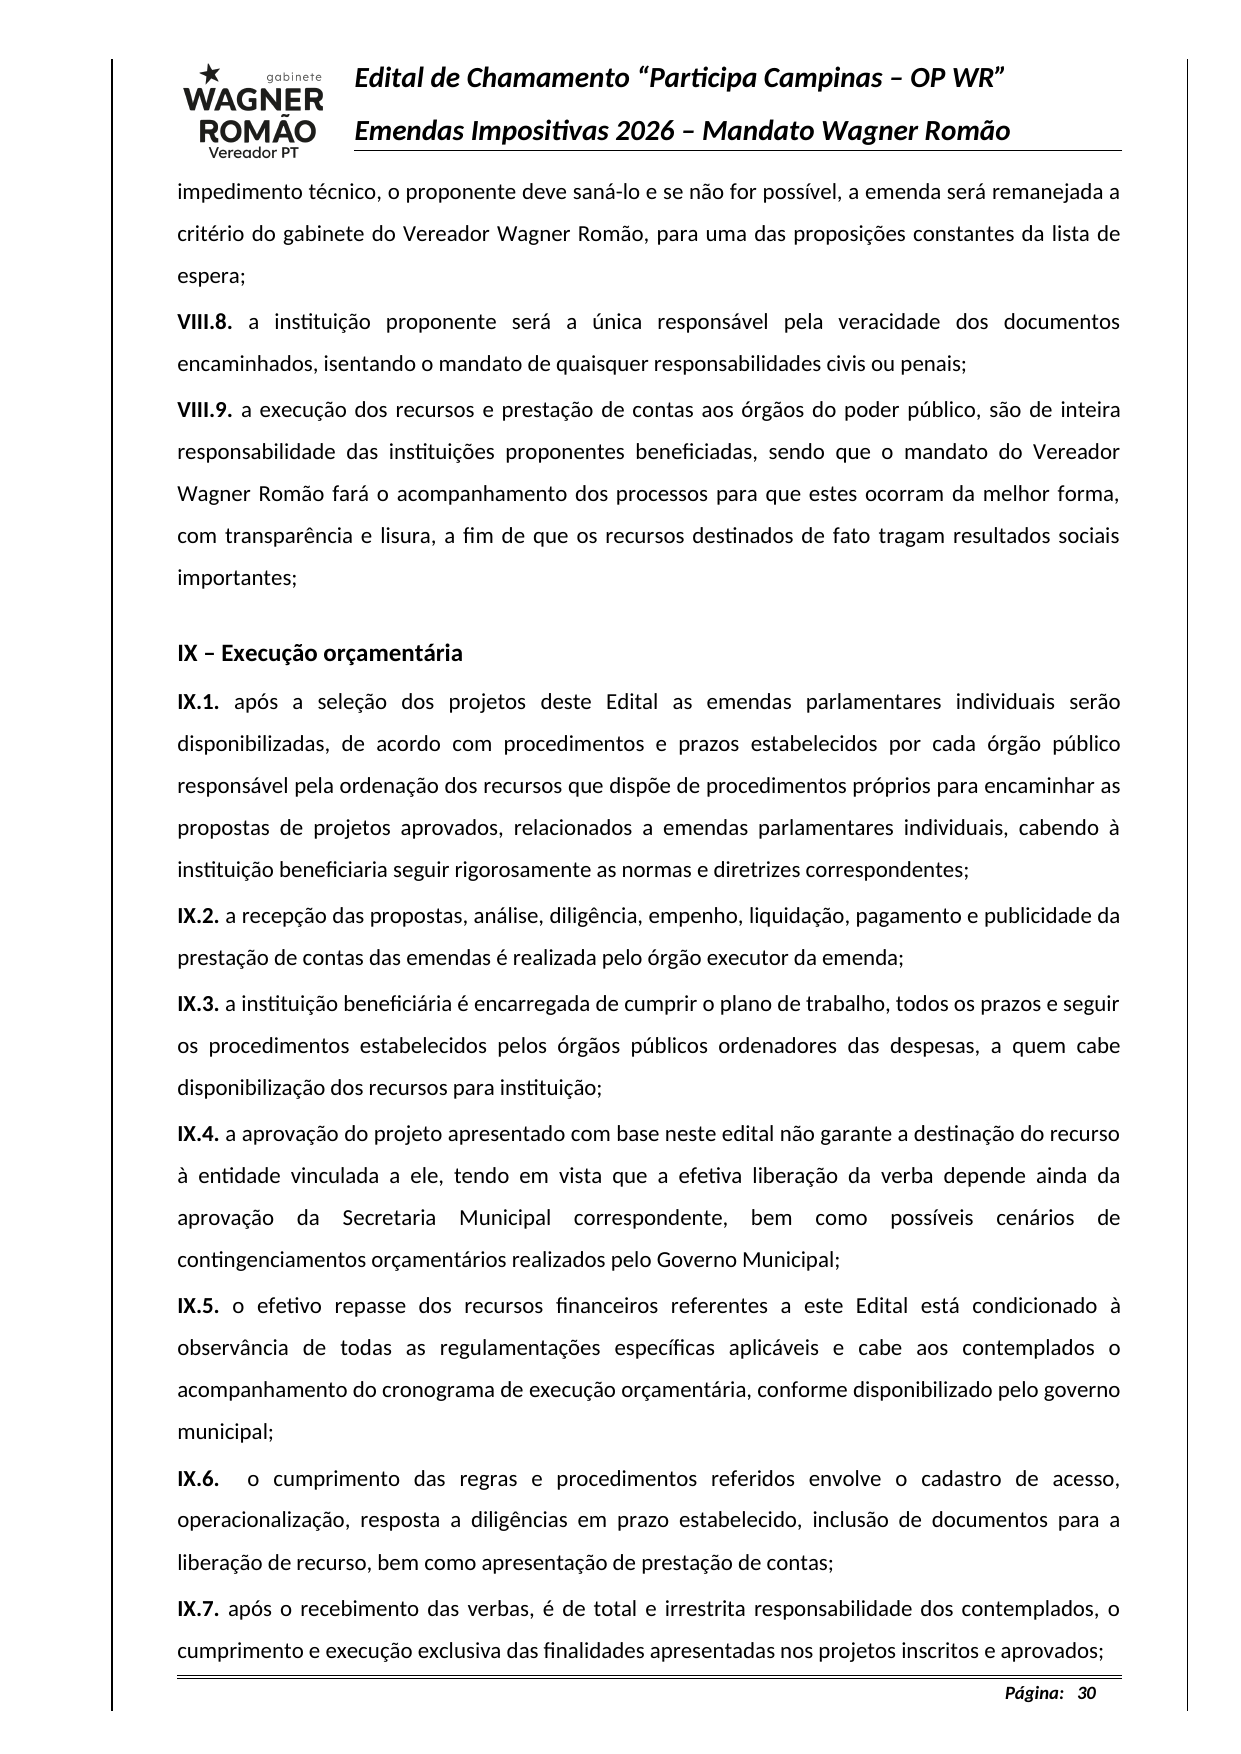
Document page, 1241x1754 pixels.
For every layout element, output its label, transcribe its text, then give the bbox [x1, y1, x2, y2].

subtitle IX – Execução orçamentária [177, 637, 1122, 668]
text IX.6. o cumprimento das regras e procedimentos referidos envolve o cadastro de acesso, operacionalização, resposta a diligências em prazo estabelecido, inclusão de documentos para a liberação de recurso, bem como apresentação de prestação de contas; [177, 1464, 1122, 1576]
text IX.5. o efetivo repasse dos recursos financeiros referentes a este Edital está condicionado à observância de todas as regulamentações específicas aplicáveis e cabe aos contemplados o acompanhamento do cronograma de execução orçamentária, conforme disponibilizado pelo governo municipal; [177, 1292, 1122, 1446]
text IX.4. a aprovação do projeto apresentado com base neste edital não garante a destinação do recurso à entidade vinculada a ele, tendo em vista que a efetiva liberação da verba depende ainda da aprovação da Secretaria Municipal correspondente, bem como possíveis cenários de contingenciamentos orçamentários realizados pelo Governo Municipal; [177, 1119, 1122, 1273]
text IX.2. a recepção das propostas, análise, diligência, empenho, liquidação, pagamento e publicidade da prestação de contas das emendas é realizada pelo órgão executor da emenda; [177, 901, 1122, 971]
text IX.7. após o recebimento das verbas, é de total e irrestrita responsabilidade dos contemplados, o cumprimento e execução exclusiva das finalidades apresentadas nos projetos inscritos e aprovados; [177, 1594, 1122, 1664]
text IX.1. após a seleção dos projetos deste Edital as emendas parlamentares individuais serão disponibilizadas, de acordo com procedimentos e prazos estabelecidos por cada órgão público responsável pela ordenação dos recursos que dispõe de procedimentos próprios para encaminhar as propostas de projetos aprovados, relacionados a emendas parlamentares individuais, cabendo à instituição beneficiaria seguir rigorosamente as normas e diretrizes correspondentes; [177, 687, 1122, 883]
text VIII.8. a instituição proponente será a única responsável pela veracidade dos documentos encaminhados, isentando o mandato de quaisquer responsabilidades civis ou penais; [177, 307, 1122, 377]
text IX.3. a instituição beneficiária é encarregada de cumprir o plano de trabalho, todos os prazos e seguir os procedimentos estabelecidos pelos órgãos públicos ordenadores das despesas, a quem cabe disponibilização dos recursos para instituição; [177, 989, 1122, 1101]
text VIII.9. a execução dos recursos e prestação de contas aos órgãos do poder público, são de inteira responsabilidade das instituições proponentes beneficiadas, sendo que o mandato do Vereador Wagner Romão fará o acompanhamento dos processos para que estes ocorram da melhor forma, com transparência e lisura, a fim de que os recursos destinados de fato tragam resultados sociais importantes; [177, 395, 1122, 591]
text impedimento técnico, o proponente deve saná-lo e se não for possível, a emenda será remanejada a critério do gabinete do Vereador Wagner Romão, para uma das proposições constantes da lista de espera; [177, 177, 1122, 289]
